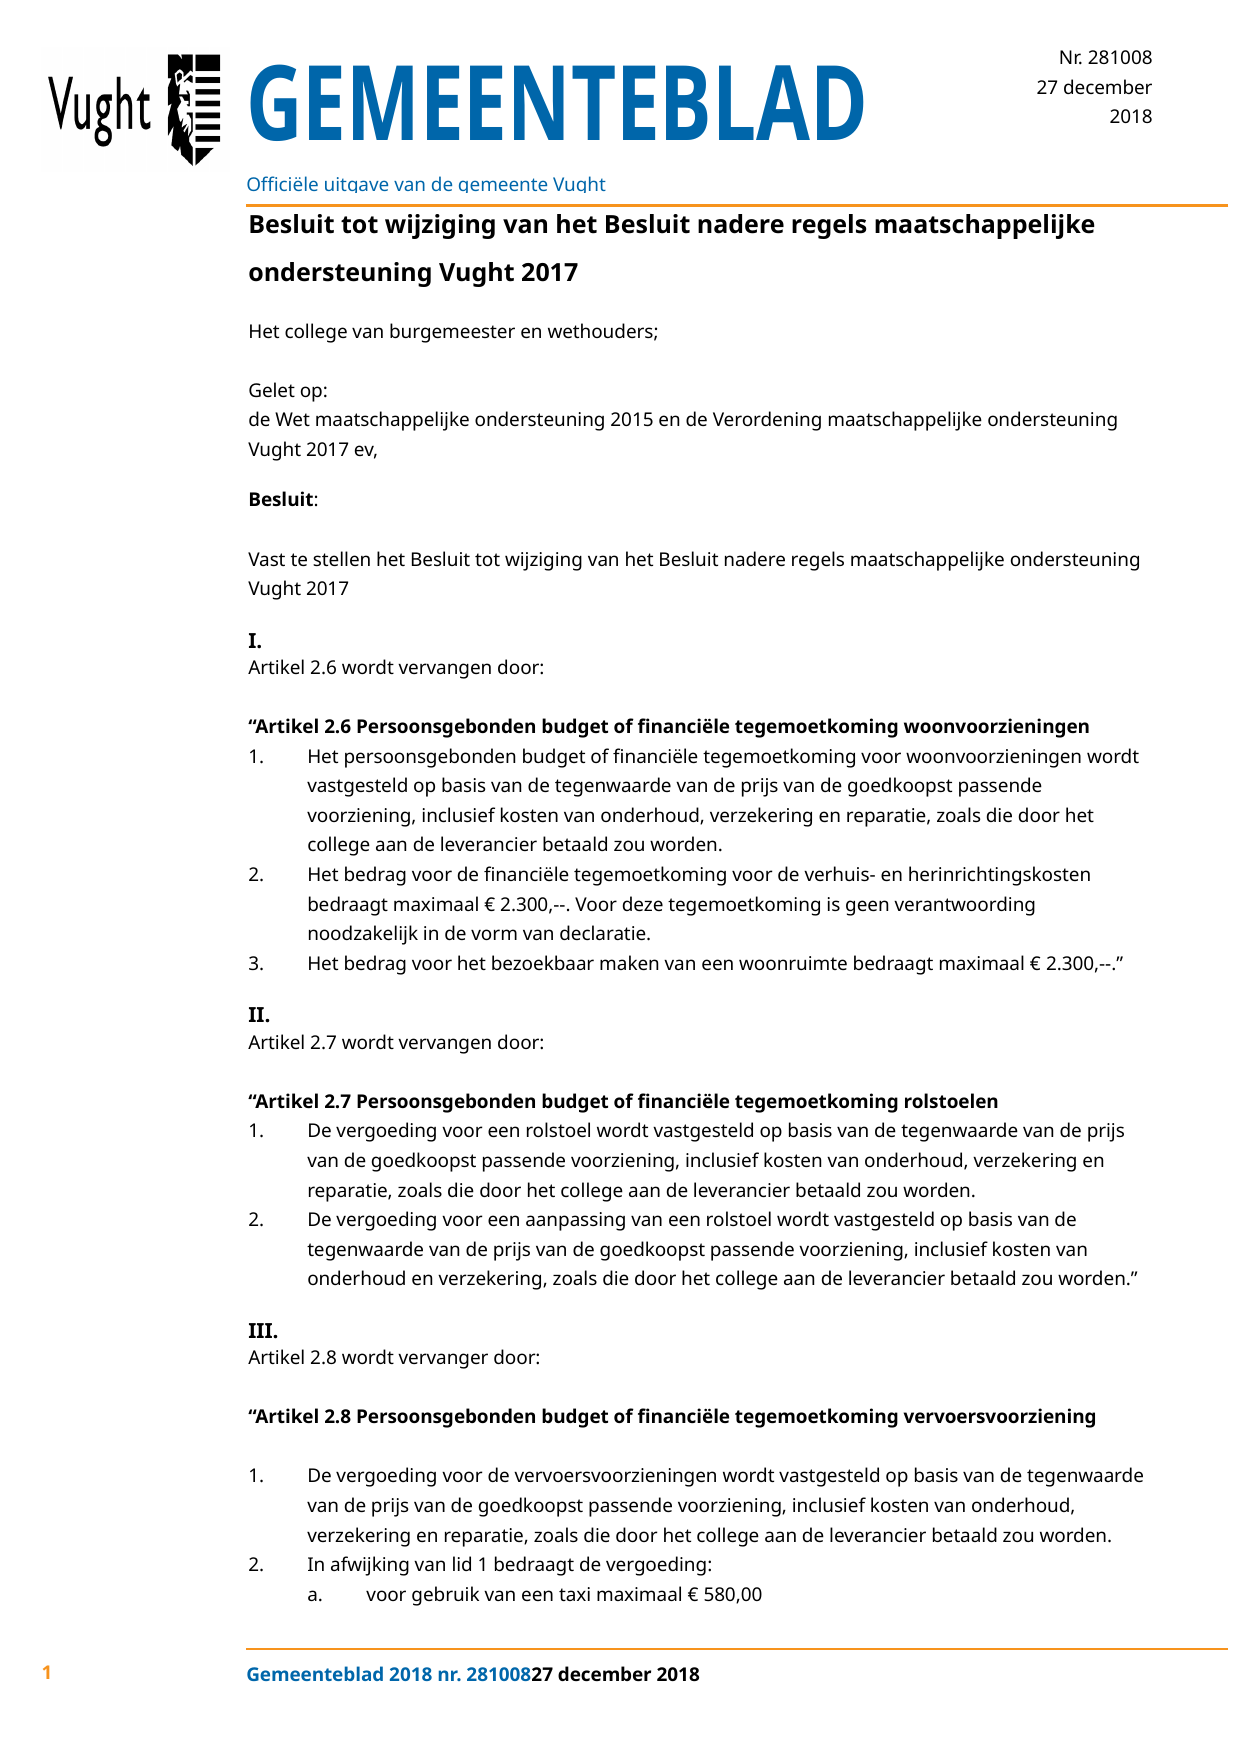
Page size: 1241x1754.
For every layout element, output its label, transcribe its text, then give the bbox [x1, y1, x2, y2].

text Besluit: [248, 487, 1152, 512]
list Het persoonsgebonden budget of financiële tegemoetkoming voor woonvoorzieningen wordt vastgesteld op basis van de tegenwaarde van de prijs van de goedkoopst passende voorziening, inclusief kosten van onderhoud, verzekering en reparatie, zoals die door het college aan de leverancier betaald zou worden. [248, 743, 1152, 857]
text Artikel 2.8 wordt vervanger door: [248, 1344, 1152, 1370]
list De vergoeding voor een aanpassing van een rolstoel wordt vastgesteld op basis van de tegenwaarde van de prijs van de goedkoopst passende voorziening, inclusief kosten van onderhoud en verzekering, zoals die door het college aan de leverancier betaald zou worden.” [248, 1206, 1152, 1291]
text Artikel 2.7 wordt vervangen door: [248, 1029, 1152, 1054]
text Vast te stellen het Besluit tot wijziging van het Besluit nadere regels maatschappelijke ondersteuning Vught 2017 [248, 546, 1152, 601]
picture [41, 47, 231, 172]
list De vergoeding voor de vervoersvoorzieningen wordt vastgesteld op basis van de tegenwaarde van de prijs van de goedkoopst passende voorziening, inclusief kosten van onderhoud, verzekering en reparatie, zoals die door het college aan de leverancier betaald zou worden. [248, 1463, 1152, 1548]
text III. [248, 1316, 1152, 1344]
text Gelet op: [248, 377, 1152, 403]
list In afwijking van lid 1 bedraagt de vergoeding: [248, 1551, 1152, 1577]
text Besluit tot wijziging van het Besluit nadere regels maatschappelijke ondersteuning Vught 2017 [248, 207, 1152, 288]
list Het bedrag voor de financiële tegemoetkoming voor de verhuis- en herinrichtingskosten bedraagt maximaal € 2.300,--. Voor deze tegemoetkoming is geen verantwoording noodzakelijk in de vorm van declaratie. [248, 861, 1152, 946]
text “Artikel 2.8 Persoonsgebonden budget of financiële tegemoetkoming vervoersvoorziening [248, 1403, 1152, 1429]
list voor gebruik van een taxi maximaal € 580,00 [307, 1581, 1152, 1607]
list De vergoeding voor een rolstoel wordt vastgesteld op basis van de tegenwaarde van de prijs van de goedkoopst passende voorziening, inclusief kosten van onderhoud, verzekering en reparatie, zoals die door het college aan de leverancier betaald zou worden. [248, 1118, 1152, 1202]
text II. [248, 1000, 1152, 1029]
text Artikel 2.6 wordt vervangen door: [248, 654, 1152, 680]
list Het bedrag voor het bezoekbaar maken van een woonruimte bedraagt maximaal € 2.300,--.” [248, 950, 1152, 976]
text Het college van burgemeester en wethouders; [248, 318, 1152, 344]
text I. [248, 626, 1152, 654]
text “Artikel 2.6 Persoonsgebonden budget of financiële tegemoetkoming woonvoorzieningen [248, 713, 1152, 739]
text de Wet maatschappelijke ondersteuning 2015 en de Verordening maatschappelijke ondersteuning Vught 2017 ev, [248, 407, 1152, 462]
text “Artikel 2.7 Persoonsgebonden budget of financiële tegemoetkoming rolstoelen [248, 1088, 1152, 1114]
